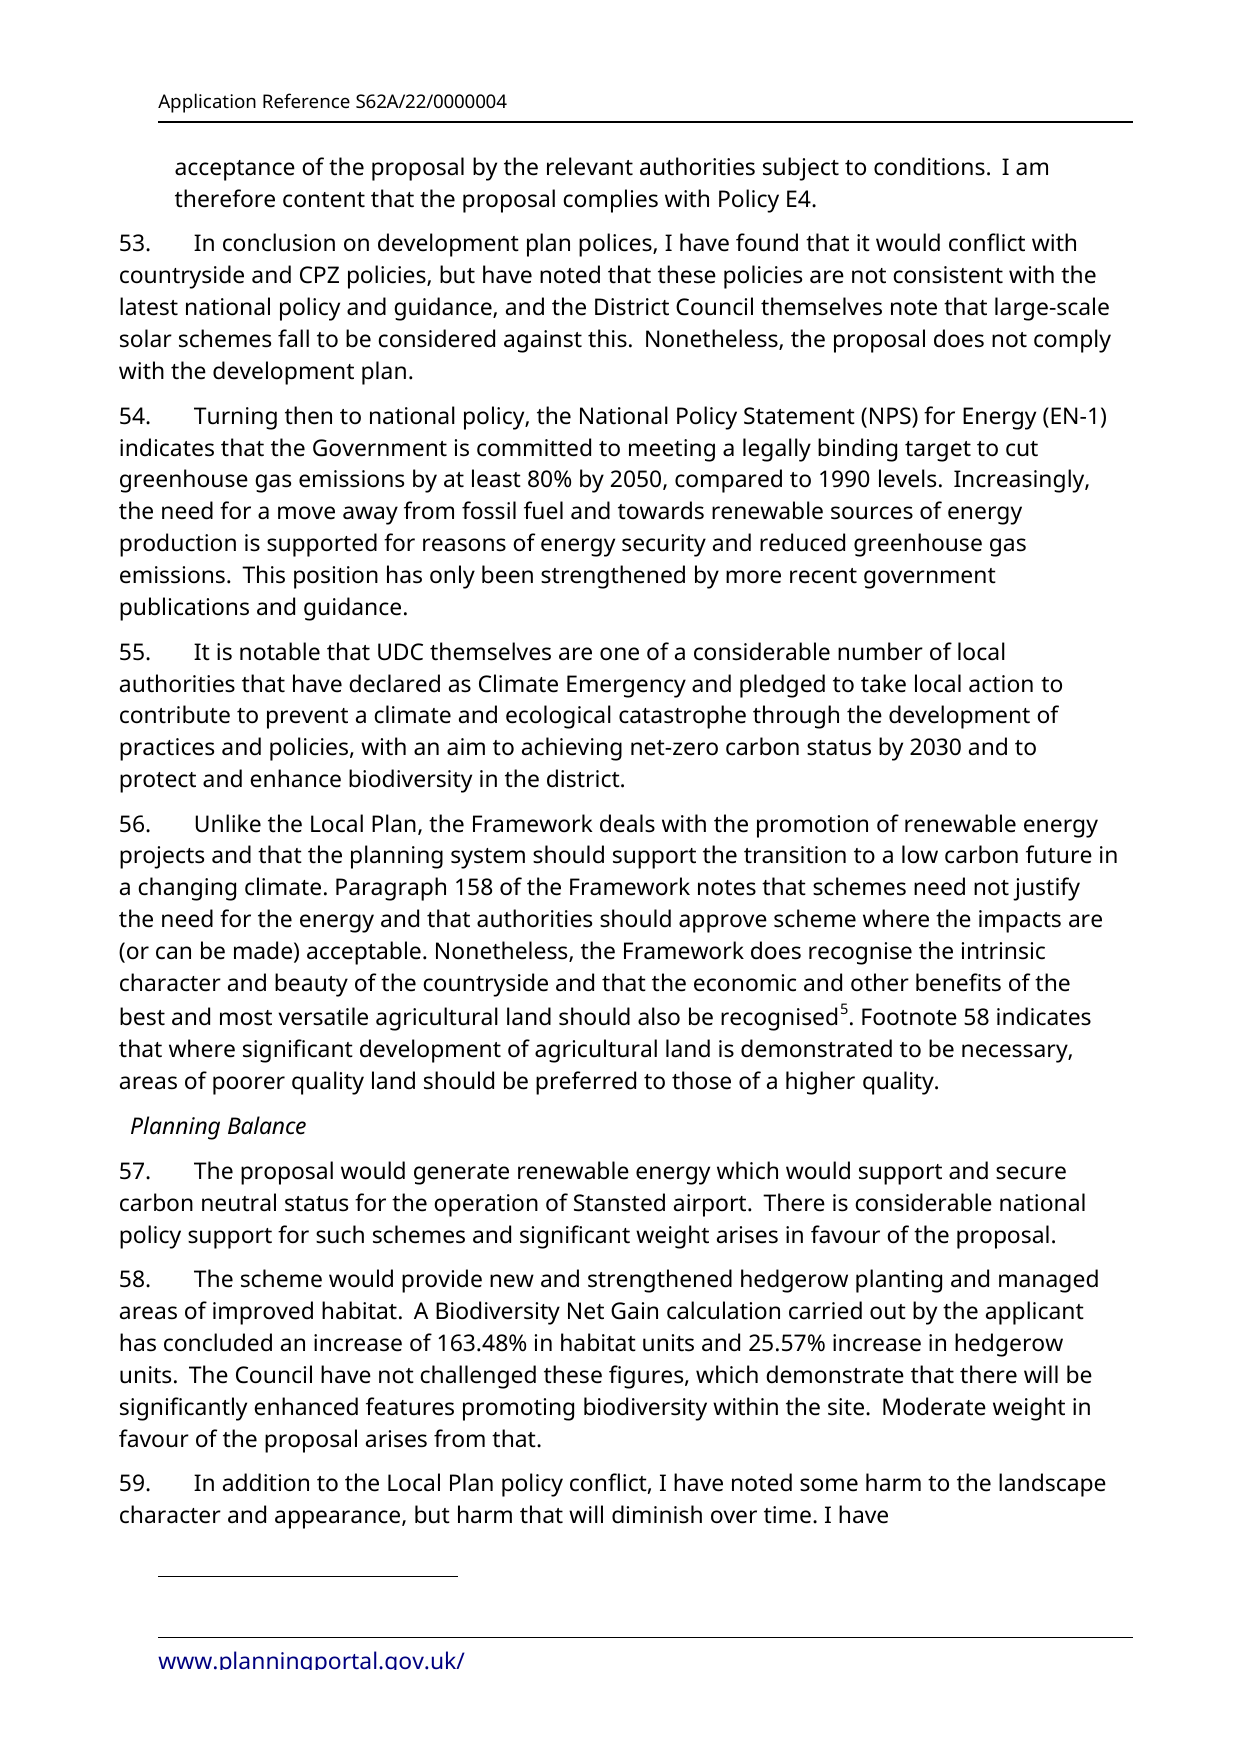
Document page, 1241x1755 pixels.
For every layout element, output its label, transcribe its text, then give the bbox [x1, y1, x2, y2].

list In addition to the Local Plan policy conflict, I have noted some harm to the landscape character and appearance, but harm that will diminish over time. I have [119, 1467, 1133, 1530]
text Planning Balance [130, 1110, 1147, 1141]
list Turning then to national policy, the National Policy Statement (NPS) for Energy (EN-1) indicates that the Government is committed to meeting a legally binding target to cut greenhouse gas emissions by at least 80% by 2050, compared to 1990 levels. Increasingly, the need for a move away from fossil fuel and towards renewable sources of energy production is supported for reasons of energy security and reduced greenhouse gas emissions. This position has only been strengthened by more recent government publications and guidance. [119, 400, 1119, 622]
list Unlike the Local Plan, the Framework deals with the promotion of renewable energy projects and that the planning system should support the transition to a low carbon future in a changing climate. Paragraph 158 of the Framework notes that schemes need not justify the need for the energy and that authorities should approve scheme where the impacts are (or can be made) acceptable. Nonetheless, the Framework does recognise the intrinsic character and beauty of the countryside and that the economic and other benefits of the best and most versatile agricultural land should also be recognised5. Footnote 58 indicates that where significant development of agricultural land is demonstrated to be necessary, areas of poorer quality land should be preferred to those of a higher quality. [119, 808, 1120, 1096]
list The scheme would provide new and strengthened hedgerow planting and managed areas of improved habitat. A Biodiversity Net Gain calculation carried out by the applicant has concluded an increase of 163.48% in habitat units and 25.57% increase in hedgerow units. The Council have not challenged these figures, which demonstrate that there will be significantly enhanced features promoting biodiversity within the site. Moderate weight in favour of the proposal arises from that. [119, 1263, 1115, 1454]
text acceptance of the proposal by the relevant authorities subject to conditions. I am therefore content that the proposal complies with Policy E4. [174, 151, 1147, 214]
list The proposal would generate renewable energy which would support and secure carbon neutral status for the operation of Stansted airport. There is considerable national policy support for such schemes and significant weight arises in favour of the proposal. [119, 1155, 1122, 1250]
list In conclusion on development plan polices, I have found that it would conflict with countryside and CPZ policies, but have noted that these policies are not consistent with the latest national policy and guidance, and the District Council themselves note that large-scale solar schemes fall to be considered against this. Nonetheless, the proposal does not comply with the development plan. [119, 227, 1130, 386]
list It is notable that UDC themselves are one of a considerable number of local authorities that have declared as Climate Emergency and pledged to take local action to contribute to prevent a climate and ecological catastrophe through the development of practices and policies, with an aim to achieving net-zero carbon status by 2030 and to protect and enhance biodiversity in the district. [119, 636, 1100, 794]
